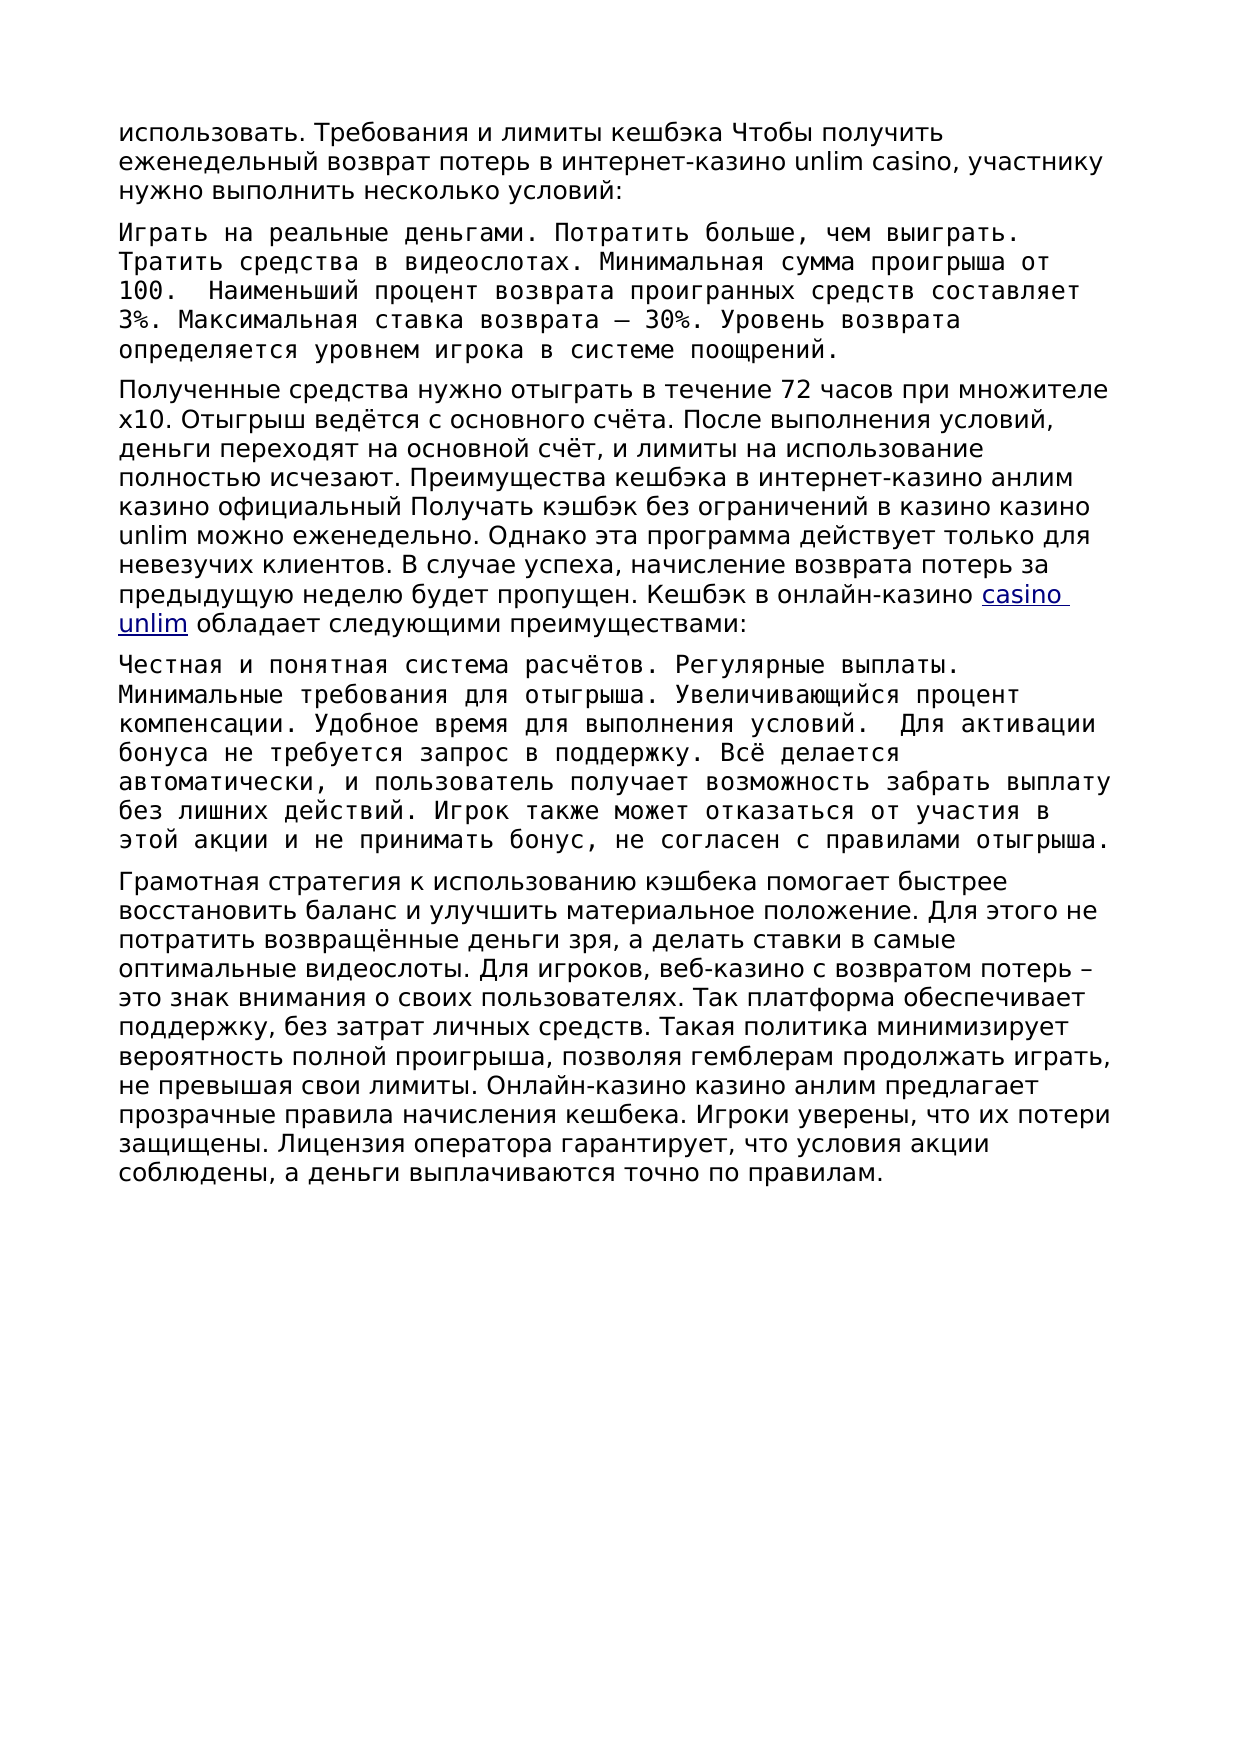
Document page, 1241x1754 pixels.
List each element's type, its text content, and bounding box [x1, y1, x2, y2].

text использовать. Требования и лимиты кешбэка Чтобы получить еженедельный возврат потерь в интернет-казино unlim casino, участнику нужно выполнить несколько условий: [118, 118, 1122, 206]
text Играть на реальные деньгами. Потратить больше, чем выиграть. Тратить средства в видеослотах. Минимальная сумма проигрыша от 100. Наименьший процент возврата проигранных средств составляет 3%. Максимальная ставка возврата — 30%. Уровень возврата определяется уровнем игрока в системе поощрений. [118, 218, 1122, 364]
text Полученные средства нужно отыграть в течение 72 часов при множителе х10. Отыгрыш ведётся с основного счёта. После выполнения условий, деньги переходят на основной счёт, и лимиты на использование полностью исчезают. Преимущества кешбэка в интернет-казино анлим казино официальный Получать кэшбэк без ограничений в казино казино unlim можно еженедельно. Однако эта программа действует только для невезучих клиентов. В случае успеха, начисление возврата потерь за предыдущую неделю будет пропущен. Кешбэк в онлайн-казино casino unlim обладает следующими преимуществами: [118, 376, 1122, 638]
text Честная и понятная система расчётов. Регулярные выплаты. Минимальные требования для отыгрыша. Увеличивающийся процент компенсации. Удобное время для выполнения условий. Для активации бонуса не требуется запрос в поддержку. Всё делается автоматически, и пользователь получает возможность забрать выплату без лишних действий. Игрок также может отказаться от участия в этой акции и не принимать бонус, не согласен с правилами отыгрыша. [118, 651, 1122, 855]
text Грамотная стратегия к использованию кэшбека помогает быстрее восстановить баланс и улучшить материальное положение. Для этого не потратить возвращённые деньги зря, а делать ставки в самые оптимальные видеослоты. Для игроков, веб-казино с возвратом потерь – это знак внимания о своих пользователях. Так платформа обеспечивает поддержку, без затрат личных средств. Такая политика минимизирует вероятность полной проигрыша, позволяя гемблерам продолжать играть, не превышая свои лимиты. Онлайн-казино казино анлим предлагает прозрачные правила начисления кешбека. Игроки уверены, что их потери защищены. Лицензия оператора гарантирует, что условия акции соблюдены, а деньги выплачиваются точно по правилам. [118, 867, 1122, 1187]
